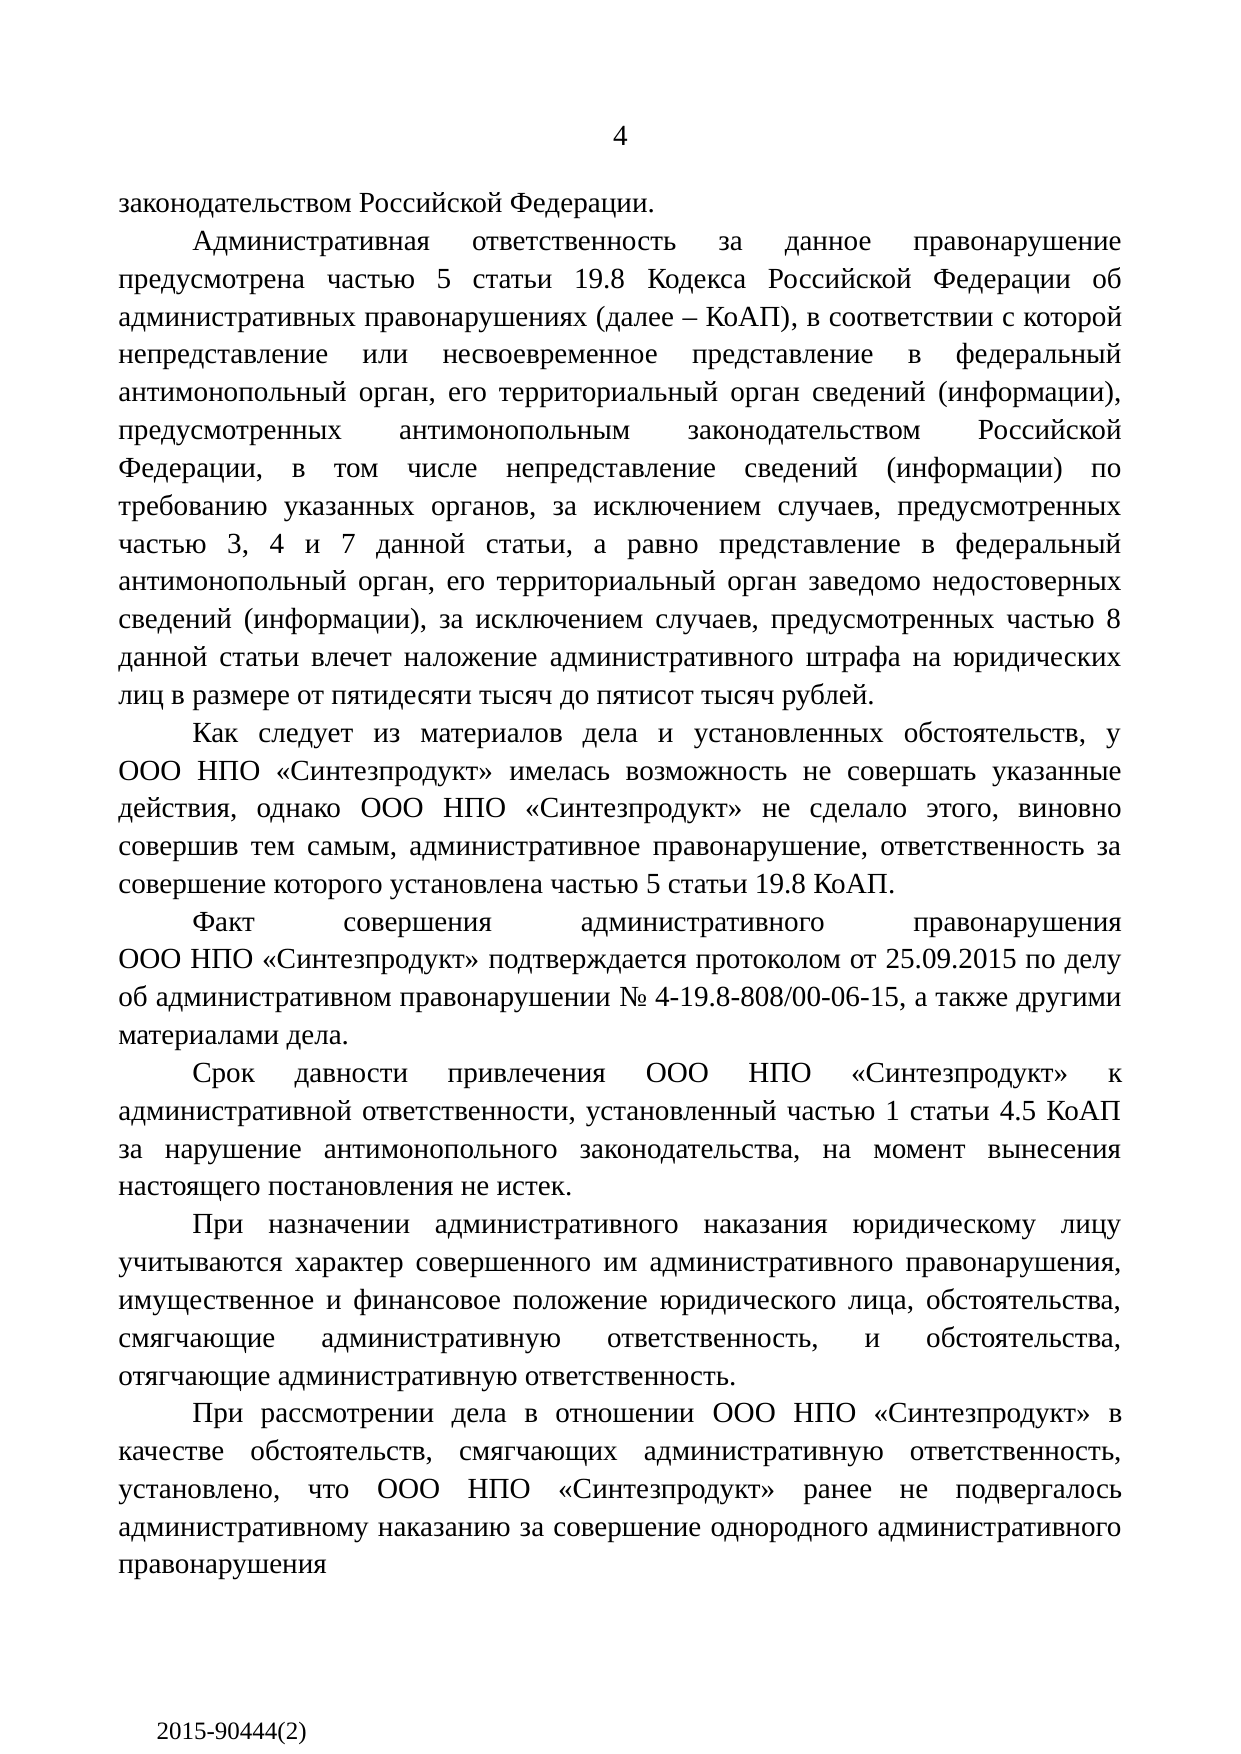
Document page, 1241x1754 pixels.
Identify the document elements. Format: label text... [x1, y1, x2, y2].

text Административная ответственность за данное правонарушение предусмотрена частью 5 статьи 19.8 Кодекса Российской Федерации об административных правонарушениях (далее – КоАП), в соответствии с которой непредставление или несвоевременное представление в федеральный антимонопольный орган, его территориальный орган сведений (информации), предусмотренных антимонопольным законодательством Российской Федерации, в том числе непредставление сведений (информации) по требованию указанных органов, за исключением случаев, предусмотренных частью 3, 4 и 7 данной статьи, а равно представление в федеральный антимонопольный орган, его территориальный орган заведомо недостоверных сведений (информации), за исключением случаев, предусмотренных частью 8 данной статьи влечет наложение административного штрафа на юридических лиц в размере от пятидесяти тысяч до пятисот тысяч рублей. [118, 219, 1122, 711]
text При назначении административного наказания юридическому лицу учитываются характер совершенного им административного правонарушения, имущественное и финансовое положение юридического лица, обстоятельства, смягчающие административную ответственность, и обстоятельства, отягчающие административную ответственность. [118, 1202, 1122, 1391]
text При рассмотрении дела в отношении ООО НПО «Синтезпродукт» в качестве обстоятельств, смягчающих административную ответственность, установлено, что ООО НПО «Синтезпродукт» ранее не подвергалось административному наказанию за совершение однородного административного правонарушения [118, 1391, 1122, 1580]
text Как следует из материалов дела и установленных обстоятельств, у ООО НПО «Синтезпродукт» имелась возможность не совершать указанные действия, однако ООО НПО «Синтезпродукт» не сделало этого, виновно совершив тем самым, административное правонарушение, ответственность за совершение которого установлена частью 5 статьи 19.8 КоАП. [118, 711, 1122, 899]
text законодательством Российской Федерации. [118, 181, 1122, 219]
text Факт совершения административного правонарушения ООО НПО «Синтезпродукт» подтверждается протоколом от 25.09.2015 по делу об административном правонарушении № 4-19.8-808/00-06-15, а также другими материалами дела. [118, 899, 1122, 1051]
text Срок давности привлечения ООО НПО «Синтезпродукт» к административной ответственности, установленный частью 1 статьи 4.5 КоАП за нарушение антимонопольного законодательства, на момент вынесения настоящего постановления не истек. [118, 1051, 1122, 1202]
